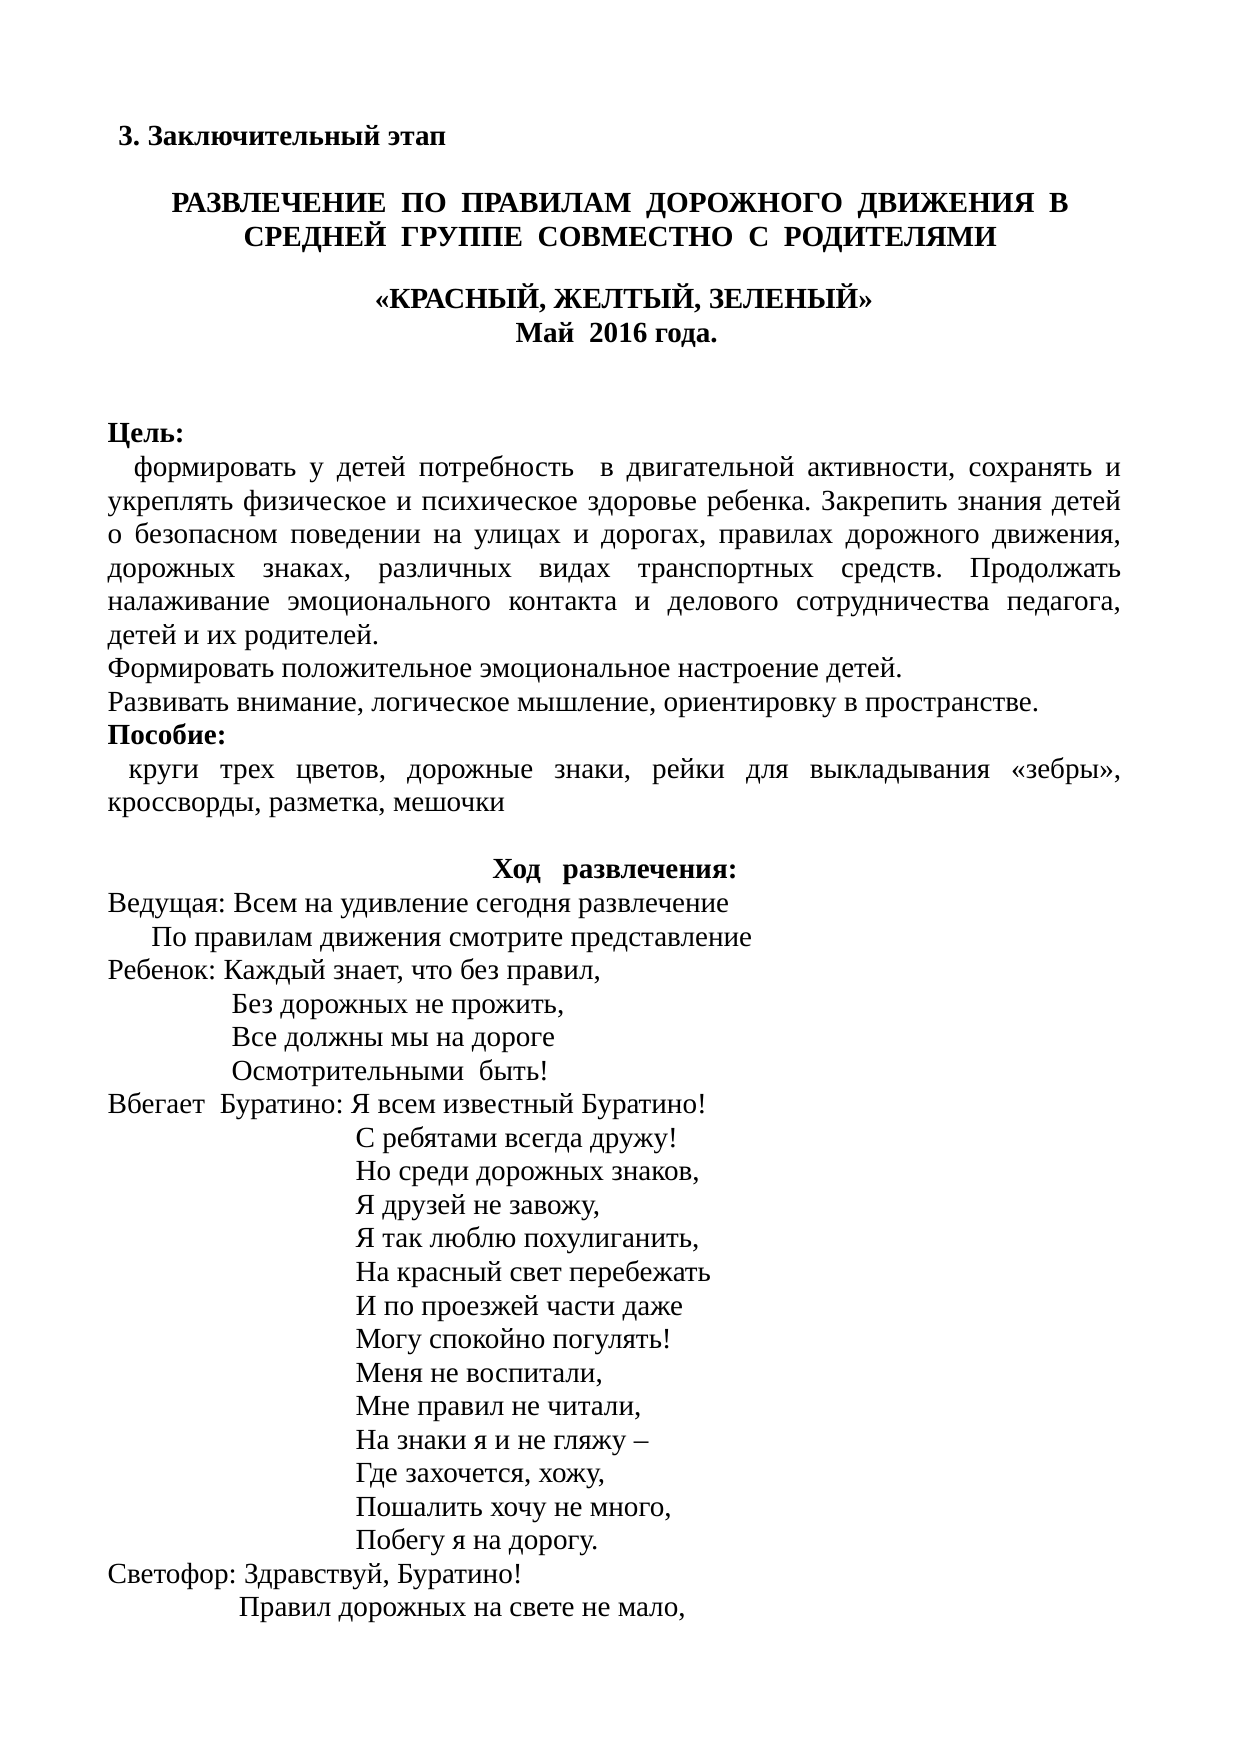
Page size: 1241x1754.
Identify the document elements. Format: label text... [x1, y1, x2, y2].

text По правилам движения смотрите представление [107, 919, 1122, 952]
text С ребятами всегда дружу! [107, 1120, 1122, 1153]
text На знаки я и не гляжу – [107, 1422, 1122, 1455]
text Пошалить хочу не много, [107, 1489, 1122, 1522]
text Светофор: Здравствуй, Буратино! [107, 1556, 1122, 1589]
text Ребенок: Каждый знает, что без правил, [107, 952, 1122, 986]
list 3. Заключительный этап [118, 118, 1122, 152]
list РАЗВЛЕЧЕНИЕ ПО ПРАВИЛАМ ДОРОЖНОГО ДВИЖЕНИЯ В СРЕДНЕЙ ГРУППЕ СОВМЕСТНО С РОДИТЕЛЯМИ [118, 185, 1122, 252]
text Правил дорожных на свете не мало, [107, 1589, 1122, 1623]
text Осмотрительными быть! [107, 1053, 1122, 1086]
text Вбегает Буратино: Я всем известный Буратино! [107, 1086, 1122, 1120]
text Ход развлечения: [107, 852, 1122, 885]
text Где захочется, хожу, [107, 1455, 1122, 1489]
text Побегу я на дорогу. [107, 1522, 1122, 1556]
text круги трех цветов, дорожные знаки, рейки для выкладывания «зебры», кроссворды, разметка, мешочки [107, 751, 1122, 818]
text Май 2016 года. [118, 315, 1122, 348]
text Я друзей не завожу, [107, 1187, 1122, 1221]
text Развивать внимание, логическое мышление, ориентировку в пространстве. [107, 684, 1122, 717]
text Формировать положительное эмоциональное настроение детей. [107, 650, 1122, 684]
text формировать у детей потребность в двигательной активности, сохранять и укреплять физическое и психическое здоровье ребенка. Закрепить знания детей о безопасном поведении на улицах и дорогах, правилах дорожного движения, дорожных знаках, различных видах транспортных средств. Продолжать налаживание эмоционального контакта и делового сотрудничества педагога, детей и их родителей. [107, 449, 1122, 650]
text Мне правил не читали, [107, 1388, 1122, 1422]
text Все должны мы на дороге [107, 1019, 1122, 1053]
text Я так люблю похулиганить, [107, 1221, 1122, 1254]
text «КРАСНЫЙ, ЖЕЛТЫЙ, ЗЕЛЕНЫЙ» [118, 281, 1122, 315]
text И по проезжей части даже [107, 1288, 1122, 1321]
text Ведущая: Всем на удивление сегодня развлечение [107, 885, 1122, 919]
text Но среди дорожных знаков, [107, 1153, 1122, 1187]
text Могу спокойно погулять! [107, 1321, 1122, 1355]
text На красный свет перебежать [107, 1254, 1122, 1288]
text Пособие: [107, 717, 1122, 751]
text Меня не воспитали, [107, 1355, 1122, 1388]
text Цель: [107, 416, 1122, 449]
text Без дорожных не прожить, [107, 986, 1122, 1019]
